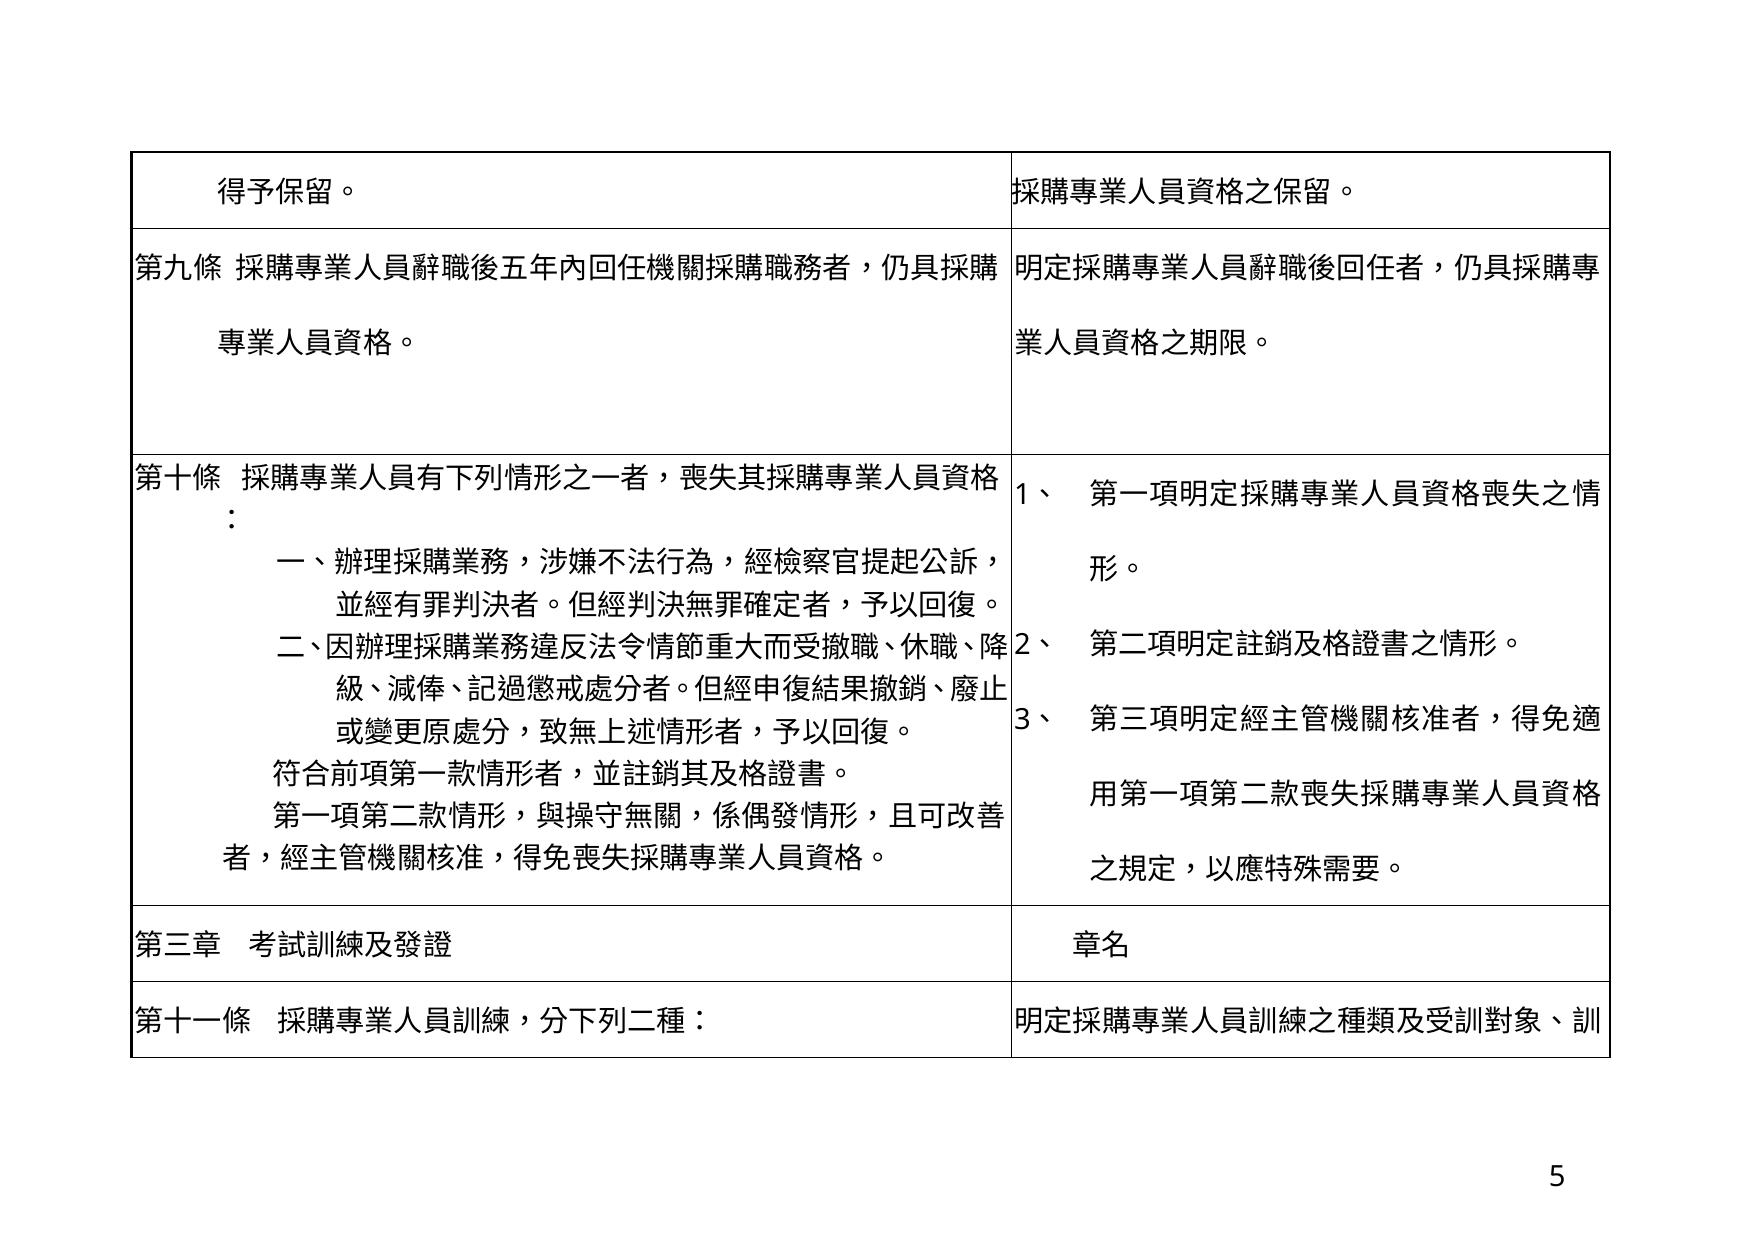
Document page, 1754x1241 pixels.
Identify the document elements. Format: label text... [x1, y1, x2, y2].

table_cell 第九條 採購專業人員辭職後五年內回任機關採購職務者，仍具採購專業人員資格。 [133, 229, 1011, 453]
table_cell 第三章 考試訓練及發證 [133, 906, 1011, 981]
table_cell 得予保留。 [133, 153, 1011, 227]
table_cell 第十一條 採購專業人員訓練，分下列二種： 基礎訓練：以培養擔任採購單位人員一般所需之政府採購法令及實務之基本智識為主。 進階訓練：以培養擔任採購單位主管所需之廣泛且深入之政府採購法令及實務智識為主。 前項訓練，其參訓人員分別以未取得採購專業人員基本或進階資格之採購人員或即將辦理採購業務之人員為優先。未取得採購專業人員基本資格者，不得參加進階訓練。 第一項訓練之課程、考試方式如附表。 [133, 982, 1011, 1057]
table_cell 採購專業人員資格之保留。 [1012, 153, 1609, 227]
table_cell 明定採購專業人員訓練之種類及受訓對象、訓 [1012, 982, 1609, 1057]
table_cell 章名 [1012, 906, 1609, 981]
table_cell 第十條 採購專業人員有下列情形之一者，喪失其採購專業人員資格： 一、辦理採購業務，涉嫌不法行為，經檢察官提起公訴，並經有罪判決者。但經判決無罪確定者，予以回復。 二、因辦理採購業務違反法令情節重大而受撤職、休職、降級、減俸、記過懲戒處分者。但經申復結果撤銷、廢止或變更原處分，致無上述情形者，予以回復。 符合前項第一款情形者，並註銷其及格證書。 第一項第二款情形，與操守無關，係偶發情形，且可改善者，經主管機關核准，得免喪失採購專業人員資格。 [133, 455, 1011, 904]
table_cell 明定採購專業人員辭職後回任者，仍具採購專業人員資格之期限。 [1012, 229, 1609, 453]
table_cell 第一項明定採購專業人員資格喪失之情形。 第二項明定註銷及格證書之情形。 第三項明定經主管機關核准者，得免適用第一項第二款喪失採購專業人員資格之規定，以應特殊需要。 [1012, 455, 1609, 904]
